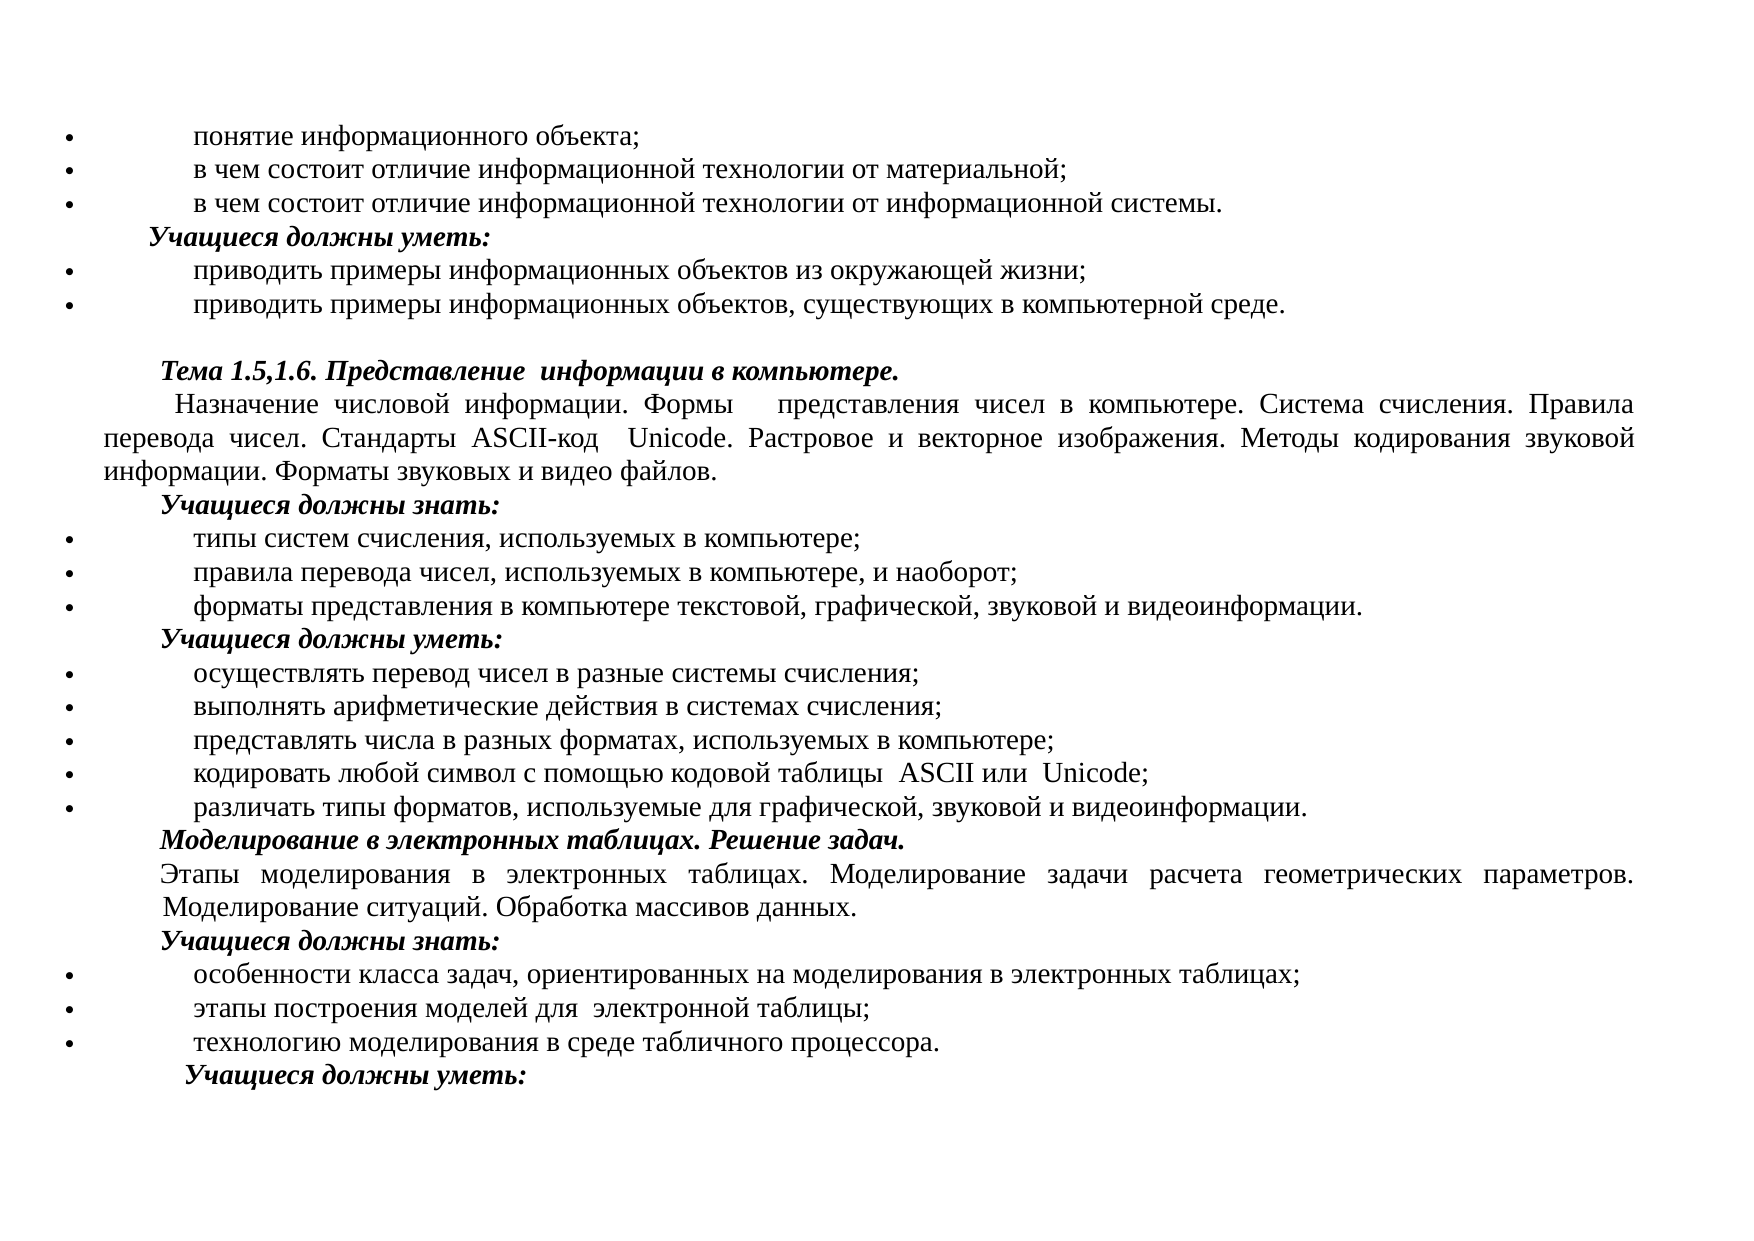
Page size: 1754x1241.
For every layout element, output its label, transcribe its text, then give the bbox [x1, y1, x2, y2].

list осуществлять перевод чисел в разные системы счисления; [66, 655, 1636, 688]
list типы систем счисления, используемых в компьютере; [66, 521, 1636, 554]
list понятие информационного объекта; [66, 118, 1636, 152]
text Учащиеся должны знать: [103, 487, 1636, 521]
list форматы представления в компьютере текстовой, графической, звуковой и видеоинформации. [66, 588, 1636, 621]
list технологию моделирования в среде табличного процессора. [66, 1024, 1636, 1057]
list выполнять арифметические действия в системах счисления; [66, 688, 1636, 722]
list различать типы форматов, используемые для графической, звуковой и видеоинформации. [66, 789, 1636, 822]
list в чем состоит отличие информационной технологии от информационной системы. [66, 185, 1636, 219]
text Этапы моделирования в электронных таблицах. Моделирование задачи расчета геометрических параметров. Моделирование ситуаций. Обработка массивов данных. [159, 856, 1636, 923]
list приводить примеры информационных объектов, существующих в компьютерной среде. [66, 286, 1636, 319]
list особенности класса задач, ориентированных на моделирования в электронных таблицах; [66, 957, 1636, 990]
text Учащиеся должны уметь: [148, 219, 1636, 252]
text Тема 1.5,1.6. Представление информации в компьютере. [103, 353, 1636, 386]
text Учащиеся должны уметь: [103, 621, 1636, 655]
list в чем состоит отличие информационной технологии от материальной; [66, 152, 1636, 185]
list этапы построения моделей для электронной таблицы; [66, 990, 1636, 1024]
list приводить примеры информационных объектов из окружающей жизни; [66, 252, 1636, 286]
text Назначение числовой информации. Формы представления чисел в компьютере. Система счисления. Правила перевода чисел. Стандарты ASCII-код Unicode. Растровое и векторное изображения. Методы кодирования звуковой информации. Форматы звуковых и видео файлов. [103, 386, 1636, 487]
text Моделирование в электронных таблицах. Решение задач. [103, 822, 1636, 856]
text Учащиеся должны уметь: [103, 1057, 1636, 1091]
list правила перевода чисел, используемых в компьютере, и наоборот; [66, 554, 1636, 588]
list представлять числа в разных форматах, используемых в компьютере; [66, 722, 1636, 755]
text Учащиеся должны знать: [103, 923, 1636, 957]
list кодировать любой символ с помощью кодовой таблицы ASCII или Unicode; [66, 755, 1636, 789]
